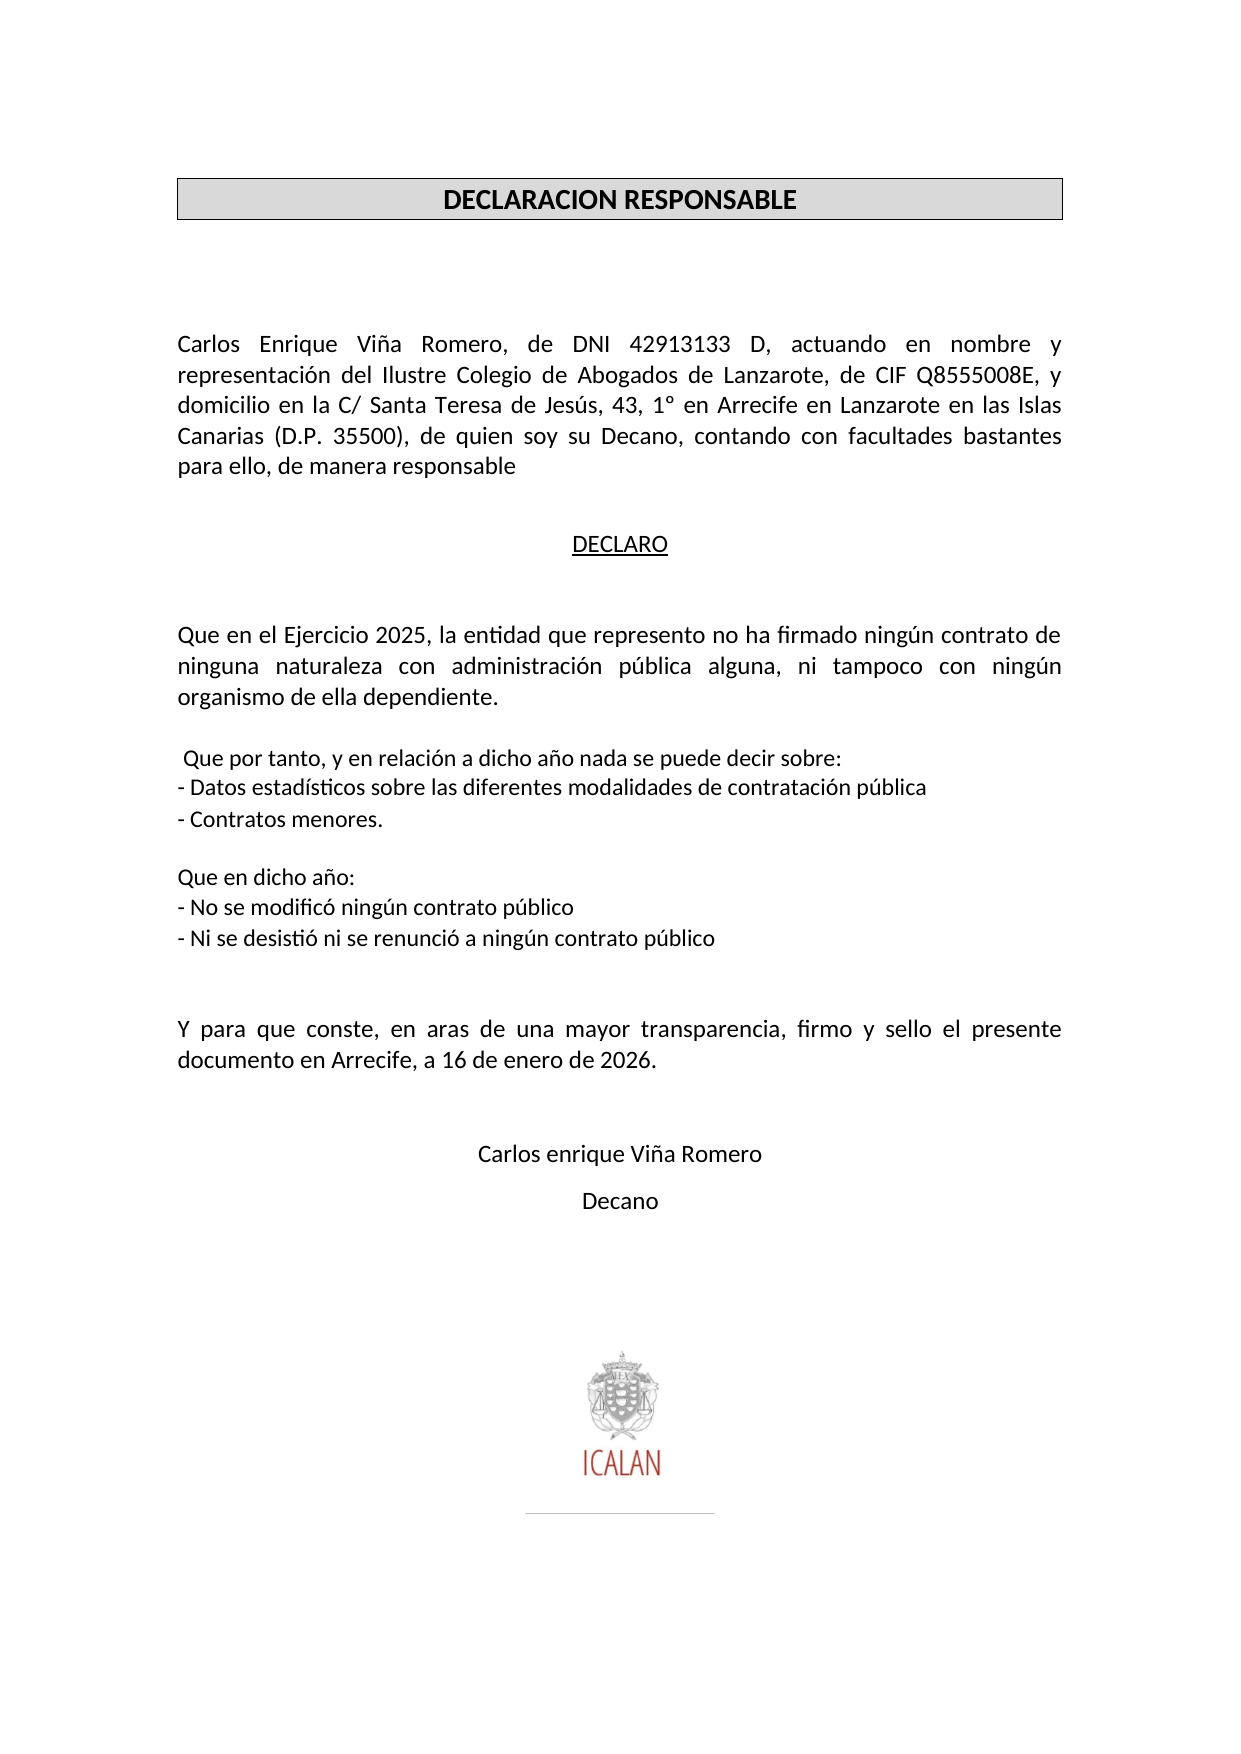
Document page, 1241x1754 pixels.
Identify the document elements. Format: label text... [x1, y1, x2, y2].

text Decano [177, 1186, 1063, 1216]
text Que por tanto, y en relación a dicho año nada se puede decir sobre: [177, 742, 1063, 772]
text Que en dicho año: [177, 862, 1063, 892]
text Carlos enrique Viña Romero [177, 1138, 1063, 1169]
text - Datos estadísticos sobre las diferentes modalidades de contratación pública [177, 772, 1063, 801]
text - Ni se desistió ni se renunció a ningún contrato público [177, 923, 1063, 952]
text DECLARO [177, 528, 1063, 558]
text Que en el Ejercicio 2025, la entidad que represento no ha firmado ningún contrato de ninguna naturaleza con administración pública alguna, ni tampoco con ningún organismo de ella dependiente. [177, 619, 1063, 711]
text Y para que conste, en aras de una mayor transparencia, firmo y sello el presente documento en Arrecife, a 16 de enero de 2026. [177, 1013, 1063, 1074]
text Carlos Enrique Viña Romero, de DNI 42913133 D, actuando en nombre y representación del Ilustre Colegio de Abogados de Lanzarote, de CIF Q8555008E, y domicilio en la C/ Santa Teresa de Jesús, 43, 1º en Arrecife en Lanzarote en las Islas Canarias (D.P. 35500), de quien soy su Decano, contando con facultades bastantes para ello, de manera responsable [177, 328, 1063, 481]
text DECLARACION RESPONSABLE [178, 179, 1062, 219]
text - Contratos menores. [177, 804, 1063, 833]
text - No se modificó ningún contrato público [177, 892, 1063, 921]
